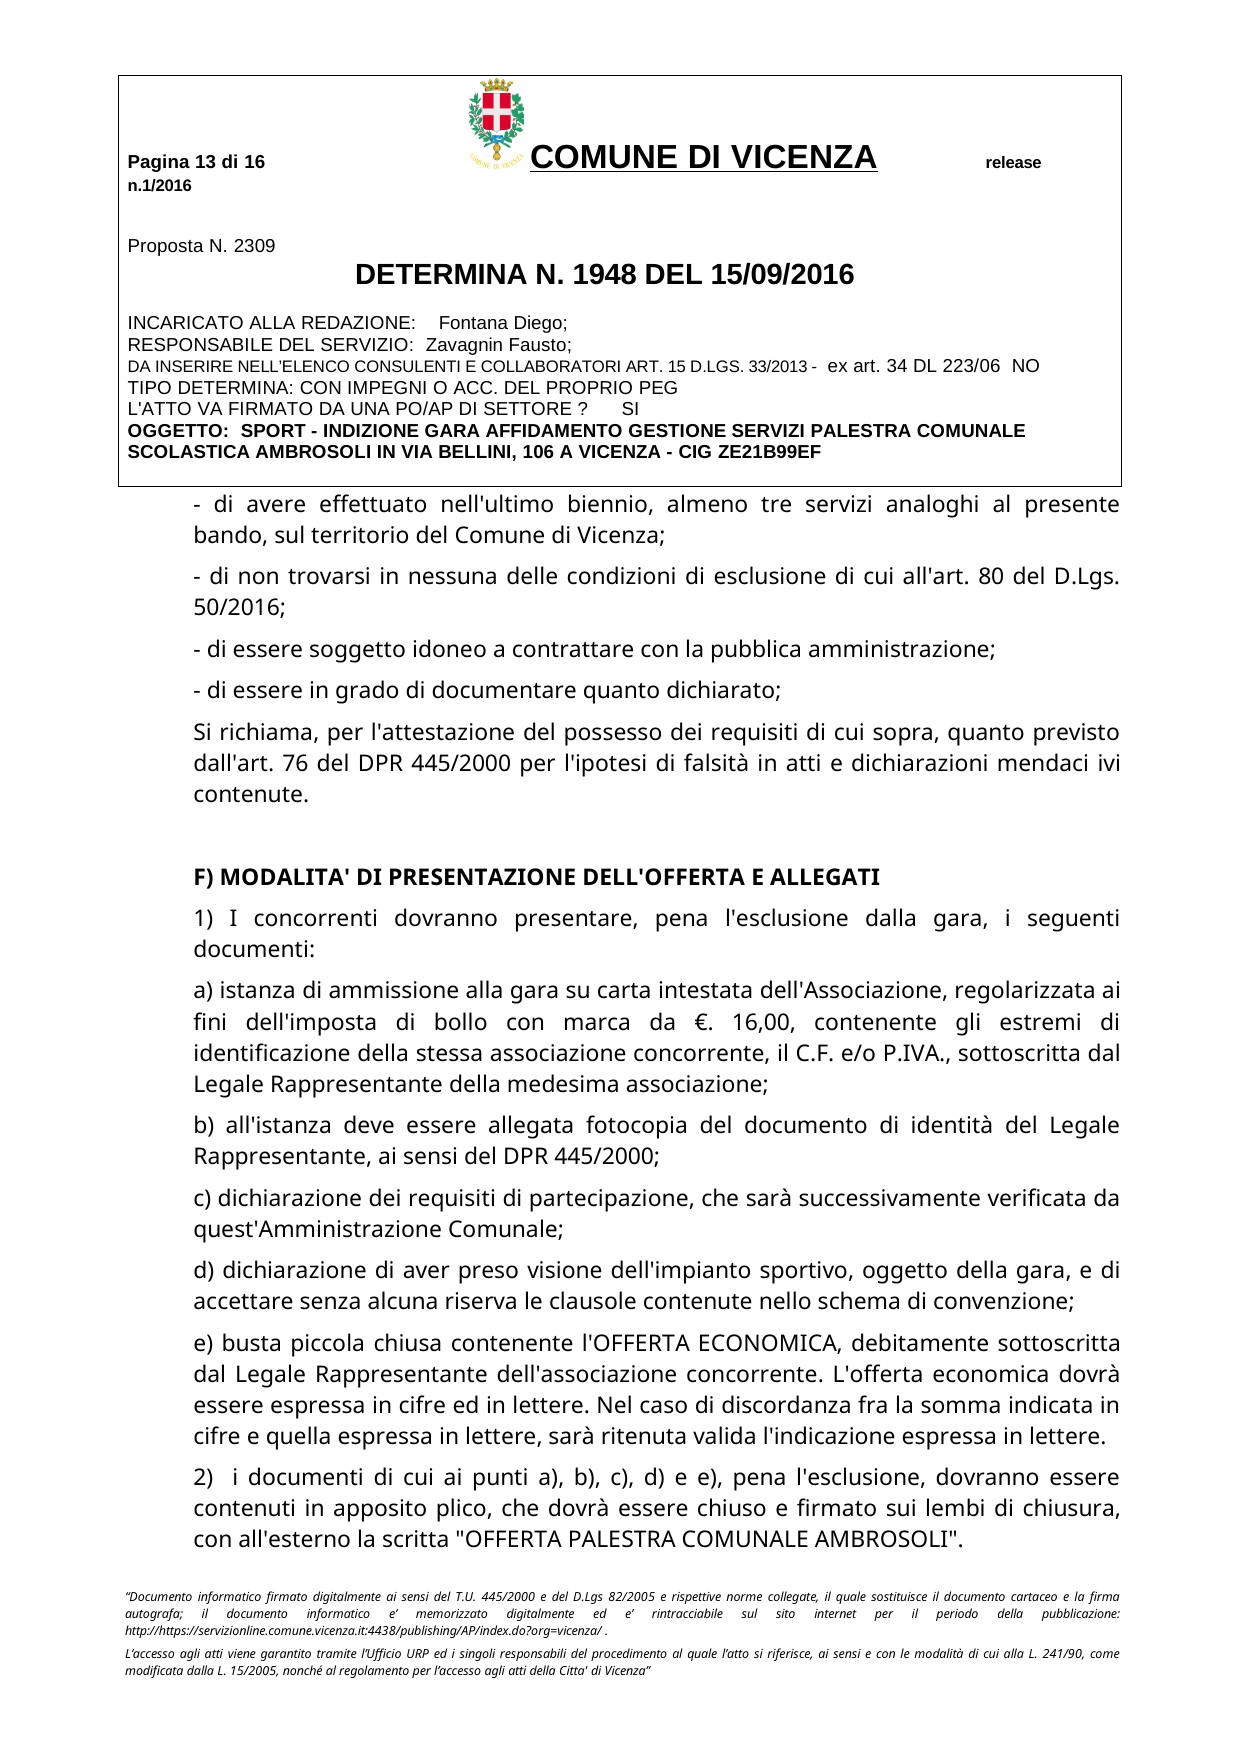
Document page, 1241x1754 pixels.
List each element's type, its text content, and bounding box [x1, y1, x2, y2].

list F) MODALITA' DI PRESENTAZIONE DELL'OFFERTA E ALLEGATI [156, 860, 1122, 891]
picture [468, 78, 525, 169]
list a) istanza di ammissione alla gara su carta intestata dell'Associazione, regolarizzata ai fini dell'imposta di bollo con marca da €. 16,00, contenente gli estremi di identificazione della stessa associazione concorrente, il C.F. e/o P.IVA., sottoscritta dal Legale Rappresentante della medesima associazione; [156, 974, 1122, 1098]
list - di essere soggetto idoneo a contrattare con la pubblica amministrazione; [156, 632, 1122, 663]
list e) busta piccola chiusa contenente l'OFFERTA ECONOMICA, debitamente sottoscritta dal Legale Rappresentante dell'associazione concorrente. L'offerta economica dovrà essere espressa in cifre ed in lettere. Nel caso di discordanza fra la somma indicata in cifre e quella espressa in lettere, sarà ritenuta valida l'indicazione espressa in lettere. [156, 1326, 1122, 1451]
list b) all'istanza deve essere allegata fotocopia del documento di identità del Legale Rappresentante, ai sensi del DPR 445/2000; [156, 1109, 1122, 1171]
list 1) I concorrenti dovranno presentare, pena l'esclusione dalla gara, i seguenti documenti: [156, 902, 1122, 964]
list 2) i documenti di cui ai punti a), b), c), d) e e), pena l'esclusione, dovranno essere contenuti in apposito plico, che dovrà essere chiuso e firmato sui lembi di chiusura, con all'esterno la scritta "OFFERTA PALESTRA COMUNALE AMBROSOLI". [156, 1461, 1122, 1554]
list d) dichiarazione di aver preso visione dell'impianto sportivo, oggetto della gara, e di accettare senza alcuna riserva le clausole contenute nello schema di convenzione; [156, 1254, 1122, 1316]
list c) dichiarazione dei requisiti di partecipazione, che sarà successivamente verificata da quest'Amministrazione Comunale; [156, 1181, 1122, 1243]
list Si richiama, per l'attestazione del possesso dei requisiti di cui sopra, quanto previsto dall'art. 76 del DPR 445/2000 per l'ipotesi di falsità in atti e dichiarazioni mendaci ivi contenute. [156, 715, 1122, 808]
list - di avere effettuato nell'ultimo biennio, almeno tre servizi analoghi al presente bando, sul territorio del Comune di Vicenza; [156, 487, 1122, 549]
list - di non trovarsi in nessuna delle condizioni di esclusione di cui all'art. 80 del D.Lgs. 50/2016; [156, 560, 1122, 622]
list - di essere in grado di documentare quanto dichiarato; [156, 674, 1122, 705]
